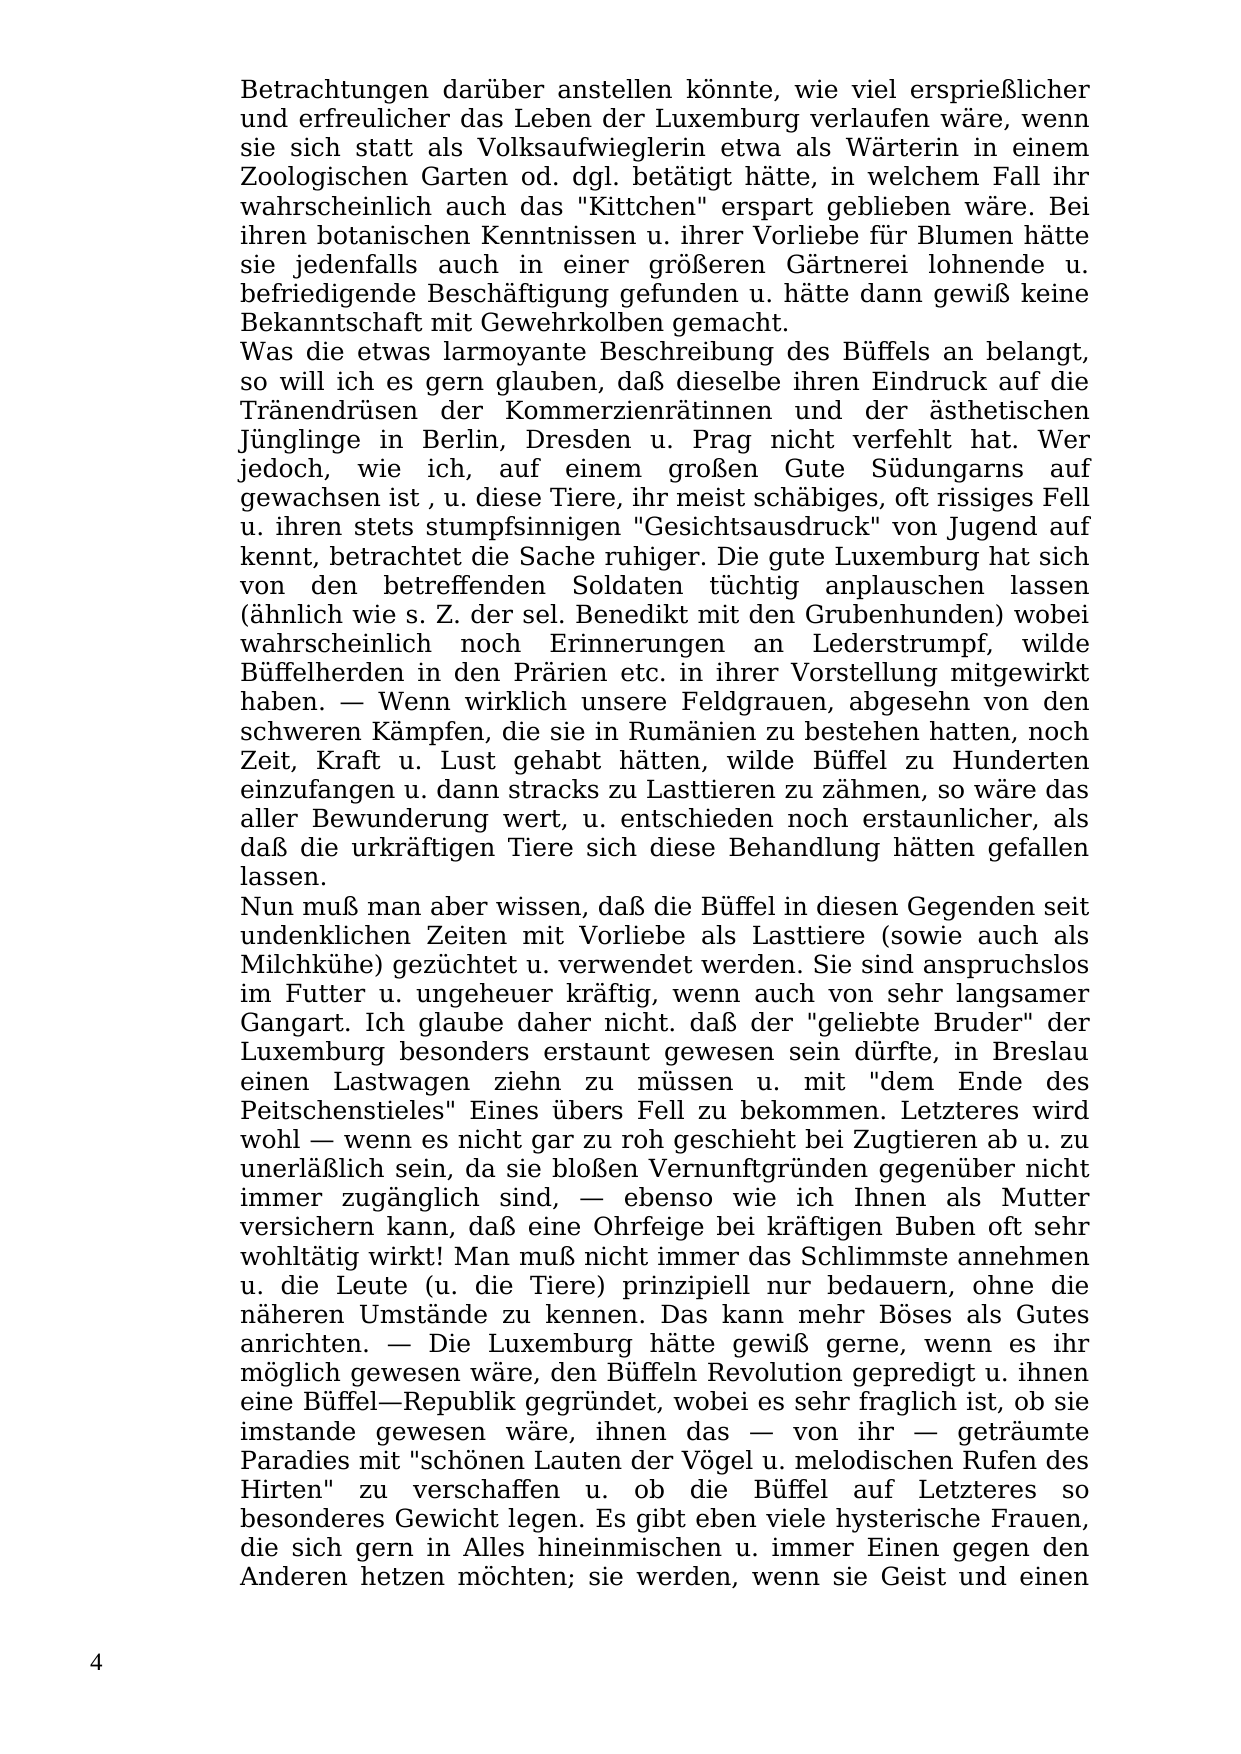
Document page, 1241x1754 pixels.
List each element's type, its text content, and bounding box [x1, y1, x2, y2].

text Betrachtungen darüber anstellen könnte, wie viel ersprießlicher und erfreulicher das Leben der Luxemburg verlaufen wäre, wenn sie sich statt als Volksaufwieglerin etwa als Wärterin in einem Zoologischen Garten od. dgl. betätigt hätte, in welchem Fall ihr wahrscheinlich auch das "Kittchen" erspart geblieben wäre. Bei ihren botanischen Kenntnissen u. ihrer Vorliebe für Blumen hätte sie jedenfalls auch in einer größeren Gärtnerei lohnende u. befriedigende Beschäftigung gefunden u. hätte dann gewiß keine Bekanntschaft mit Gewehrkolben gemacht. [240, 75, 1091, 337]
text Was die etwas larmoyante Beschreibung des Büffels an belangt, so will ich es gern glauben, daß dieselbe ihren Eindruck auf die Tränendrüsen der Kommerzienrätinnen und der ästhetischen Jünglinge in Berlin, Dresden u. Prag nicht verfehlt hat. Wer jedoch, wie ich, auf einem großen Gute Südungarns auf gewachsen ist , u. diese Tiere, ihr meist schäbiges, oft rissiges Fell u. ihren stets stumpfsinnigen "Gesichtsausdruck" von Jugend auf kennt, betrachtet die Sache ruhiger. Die gute Luxemburg hat sich von den betreffenden Soldaten tüchtig anplauschen lassen (ähnlich wie s. Z. der sel. Benedikt mit den Grubenhunden) wobei wahrscheinlich noch Erinnerungen an Lederstrumpf, wilde Büffelherden in den Prärien etc. in ihrer Vorstellung mitgewirkt haben. — Wenn wirklich unsere Feldgrauen, abgesehn von den schweren Kämpfen, die sie in Rumänien zu bestehen hatten, noch Zeit, Kraft u. Lust gehabt hätten, wilde Büffel zu Hunderten einzufangen u. dann stracks zu Lasttieren zu zähmen, so wäre das aller Bewunderung wert, u. entschieden noch erstaunlicher, als daß die urkräftigen Tiere sich diese Behandlung hätten gefallen lassen. [240, 337, 1091, 892]
text Nun muß man aber wissen, daß die Büffel in diesen Gegenden seit undenklichen Zeiten mit Vorliebe als Lasttiere (sowie auch als Milchkühe) gezüchtet u. verwendet werden. Sie sind anspruchslos im Futter u. ungeheuer kräftig, wenn auch von sehr langsamer Gangart. Ich glaube daher nicht. daß der "geliebte Bruder" der Luxemburg besonders erstaunt gewesen sein dürfte, in Breslau einen Lastwagen ziehn zu müssen u. mit "dem Ende des Peitschenstieles" Eines übers Fell zu bekommen. Letzteres wird wohl — wenn es nicht gar zu roh geschieht bei Zugtieren ab u. zu unerläßlich sein, da sie bloßen Vernunftgründen gegenüber nicht immer zugänglich sind, — ebenso wie ich Ihnen als Mutter versichern kann, daß eine Ohrfeige bei kräftigen Buben oft sehr wohltätig wirkt! Man muß nicht immer das Schlimmste annehmen u. die Leute (u. die Tiere) prinzipiell nur bedauern, ohne die näheren Umstände zu kennen. Das kann mehr Böses als Gutes anrichten. — Die Luxemburg hätte gewiß gerne, wenn es ihr möglich gewesen wäre, den Büffeln Revolution gepredigt u. ihnen eine Büffel—Republik gegründet, wobei es sehr fraglich ist, ob sie imstande gewesen wäre, ihnen das — von ihr — geträumte Paradies mit "schönen Lauten der Vögel u. melodischen Rufen des Hirten" zu verschaffen u. ob die Büffel auf Letzteres so besonderes Gewicht legen. Es gibt eben viele hysterische Frauen, die sich gern in Alles hineinmischen u. immer Einen gegen den Anderen hetzen möchten; sie werden, wenn sie Geist und einen [240, 892, 1091, 1592]
